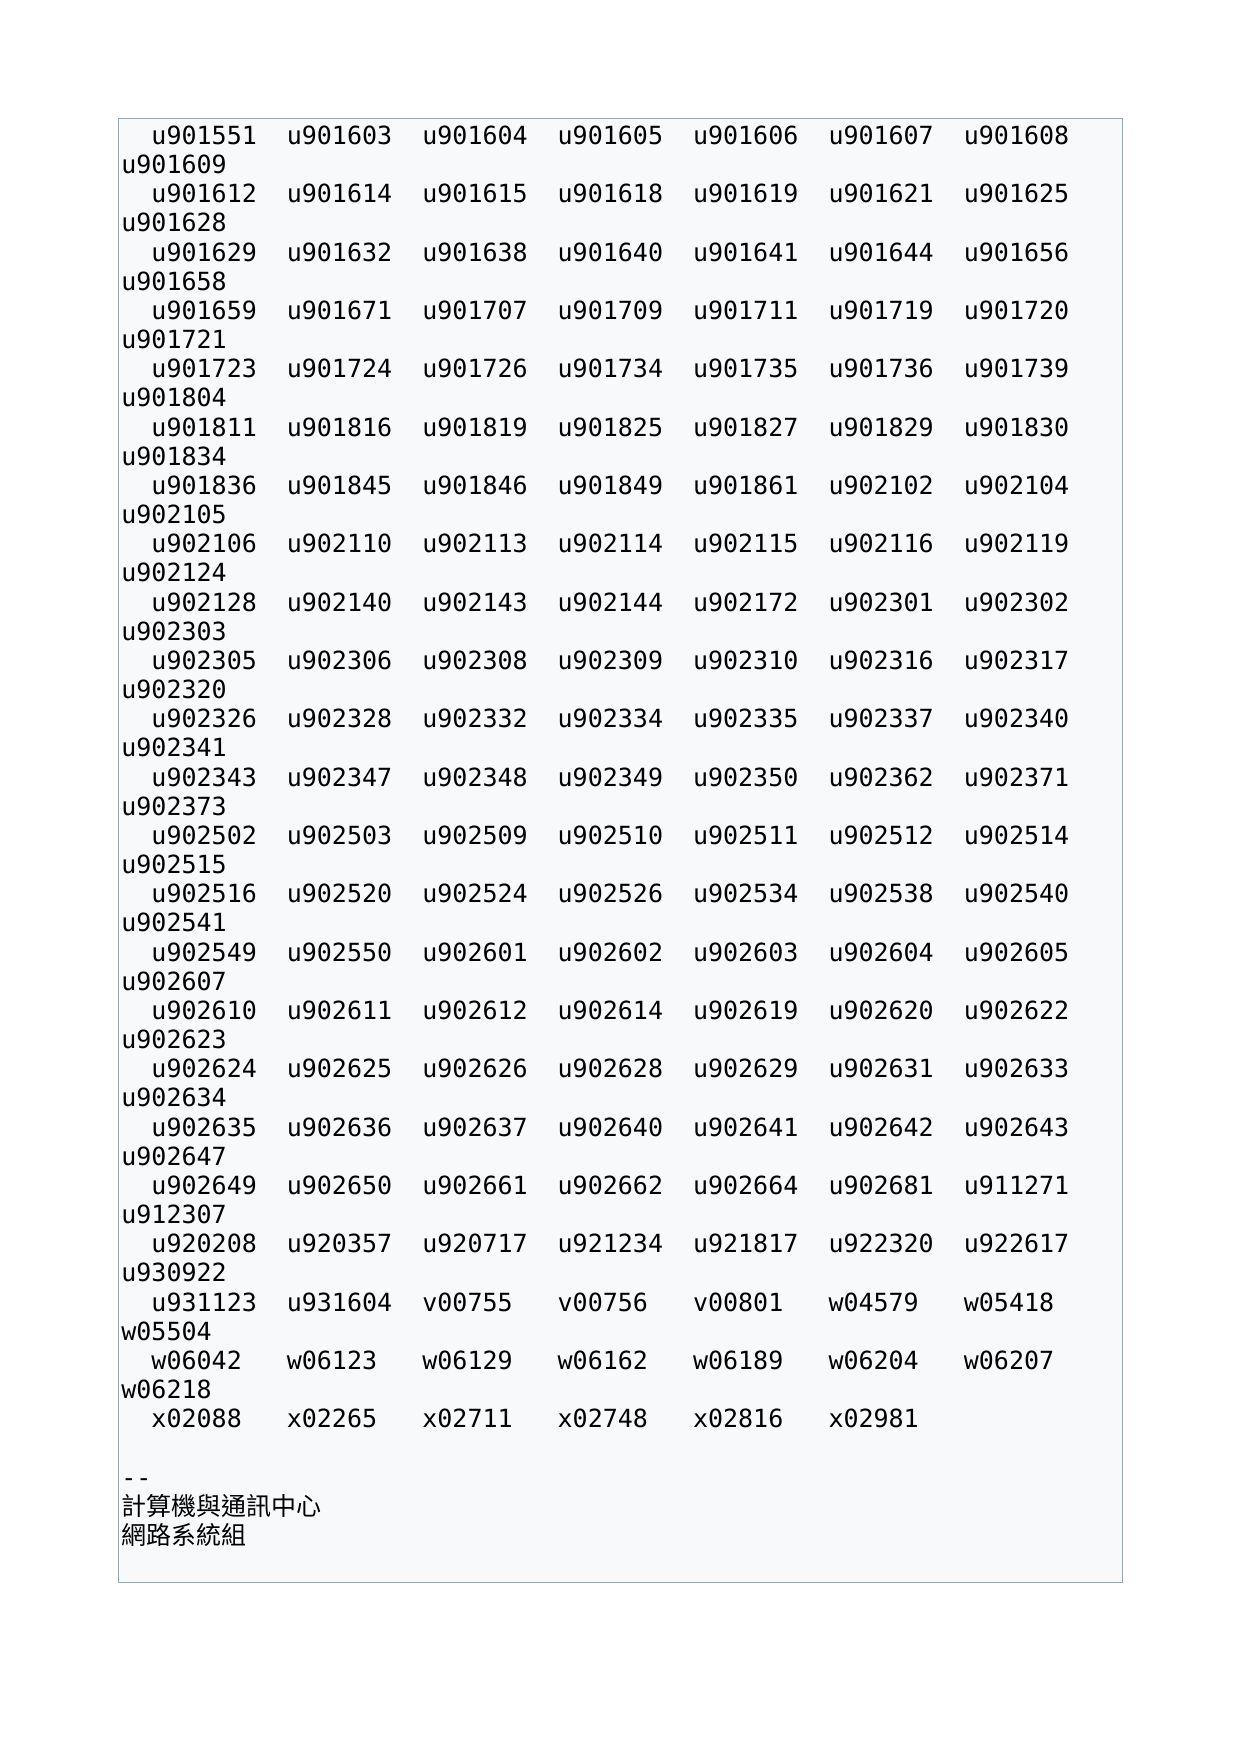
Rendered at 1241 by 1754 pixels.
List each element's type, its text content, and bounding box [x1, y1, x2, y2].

text u901551 u901603 u901604 u901605 u901606 u901607 u901608 u901609 u901612 u901614 u901615 u901618 u901619 u901621 u901625 u901628 u901629 u901632 u901638 u901640 u901641 u901644 u901656 u901658 u901659 u901671 u901707 u901709 u901711 u901719 u901720 u901721 u901723 u901724 u901726 u901734 u901735 u901736 u901739 u901804 u901811 u901816 u901819 u901825 u901827 u901829 u901830 u901834 u901836 u901845 u901846 u901849 u901861 u902102 u902104 u902105 u902106 u902110 u902113 u902114 u902115 u902116 u902119 u902124 u902128 u902140 u902143 u902144 u902172 u902301 u902302 u902303 u902305 u902306 u902308 u902309 u902310 u902316 u902317 u902320 u902326 u902328 u902332 u902334 u902335 u902337 u902340 u902341 u902343 u902347 u902348 u902349 u902350 u902362 u902371 u902373 u902502 u902503 u902509 u902510 u902511 u902512 u902514 u902515 u902516 u902520 u902524 u902526 u902534 u902538 u902540 u902541 u902549 u902550 u902601 u902602 u902603 u902604 u902605 u902607 u902610 u902611 u902612 u902614 u902619 u902620 u902622 u902623 u902624 u902625 u902626 u902628 u902629 u902631 u902633 u902634 u902635 u902636 u902637 u902640 u902641 u902642 u902643 u902647 u902649 u902650 u902661 u902662 u902664 u902681 u911271 u912307 u920208 u920357 u920717 u921234 u921817 u922320 u922617 u930922 u931123 u931604 v00755 v00756 v00801 w04579 w05418 w05504 w06042 w06123 w06129 w06162 w06189 w06204 w06207 w06218 x02088 x02265 x02711 x02748 x02816 x02981 -- 計算機與通訊中心 網路系統組 [119, 119, 1122, 1582]
